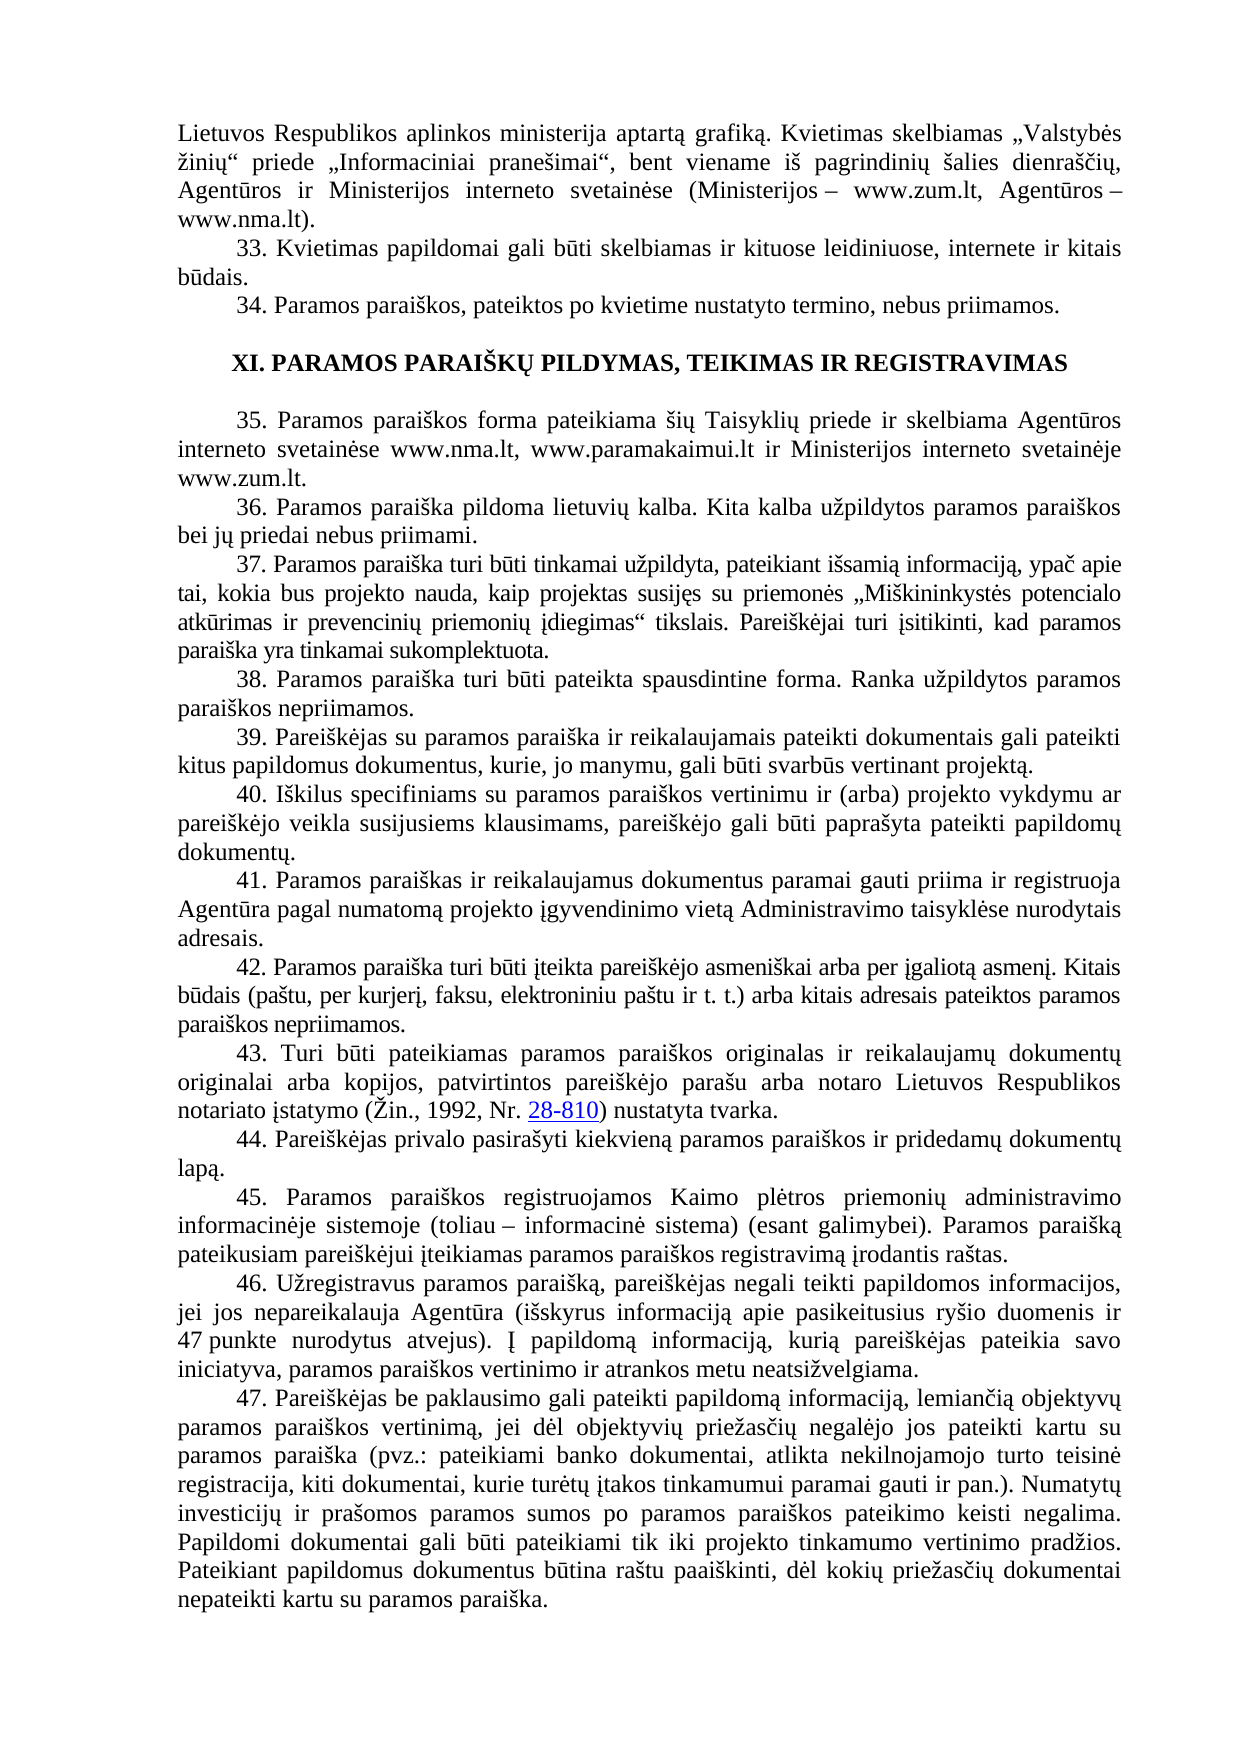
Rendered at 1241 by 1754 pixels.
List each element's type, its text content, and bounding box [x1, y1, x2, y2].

text 38. Paramos paraiška turi būti pateikta spausdintine forma. Ranka užpildytos paramos paraiškos nepriimamos. [177, 664, 1122, 722]
text Lietuvos Respublikos aplinkos ministerija aptartą grafiką. Kvietimas skelbiamas „Valstybės žinių“ priede „Informaciniai pranešimai“, bent viename iš pagrindinių šalies dienraščių, Agentūros ir Ministerijos interneto svetainėse (Ministerijos – www.zum.lt, Agentūros – www.nma.lt). [177, 118, 1122, 233]
text 46. Užregistravus paramos paraišką, pareiškėjas negali teikti papildomos informacijos, jei jos nepareikalauja Agentūra (išskyrus informaciją apie pasikeitusius ryšio duomenis ir 47 punkte nurodytus atvejus). Į papildomą informaciją, kurią pareiškėjas pateikia savo iniciatyva, paramos paraiškos vertinimo ir atrankos metu neatsižvelgiama. [177, 1268, 1122, 1383]
text 36. Paramos paraiška pildoma lietuvių kalba. Kita kalba užpildytos paramos paraiškos bei jų priedai nebus priimami. [177, 492, 1122, 549]
text 44. Pareiškėjas privalo pasirašyti kiekvieną paramos paraiškos ir pridedamų dokumentų lapą. [177, 1124, 1122, 1182]
text XI. PARAMOS PARAIŠKŲ PILDYMAS, TEIKIMAS IR REGISTRAVIMAS [177, 348, 1122, 377]
text 35. Paramos paraiškos forma pateikiama šių Taisyklių priede ir skelbiama Agentūros interneto svetainėse www.nma.lt, www.paramakaimui.lt ir Ministerijos interneto svetainėje www.zum.lt. [177, 406, 1122, 492]
text 37. Paramos paraiška turi būti tinkamai užpildyta, pateikiant išsamią informaciją, ypač apie tai, kokia bus projekto nauda, kaip projektas susijęs su priemonės „Miškininkystės potencialo atkūrimas ir prevencinių priemonių įdiegimas“ tikslais. Pareiškėjai turi įsitikinti, kad paramos paraiška yra tinkamai sukomplektuota. [177, 549, 1122, 664]
text 40. Iškilus specifiniams su paramos paraiškos vertinimu ir (arba) projekto vykdymu ar pareiškėjo veikla susijusiems klausimams, pareiškėjo gali būti paprašyta pateikti papildomų dokumentų. [177, 779, 1122, 866]
text 42. Paramos paraiška turi būti įteikta pareiškėjo asmeniškai arba per įgaliotą asmenį. Kitais būdais (paštu, per kurjerį, faksu, elektroniniu paštu ir t. t.) arba kitais adresais pateiktos paramos paraiškos nepriimamos. [177, 952, 1122, 1038]
text 41. Paramos paraiškas ir reikalaujamus dokumentus paramai gauti priima ir registruoja Agentūra pagal numatomą projekto įgyvendinimo vietą Administravimo taisyklėse nurodytais adresais. [177, 866, 1122, 952]
text 47. Pareiškėjas be paklausimo gali pateikti papildomą informaciją, lemiančią objektyvų paramos paraiškos vertinimą, jei dėl objektyvių priežasčių negalėjo jos pateikti kartu su paramos paraiška (pvz.: pateikiami banko dokumentai, atlikta nekilnojamojo turto teisinė registracija, kiti dokumentai, kurie turėtų įtakos tinkamumui paramai gauti ir pan.). Numatytų investicijų ir prašomos paramos sumos po paramos paraiškos pateikimo keisti negalima. Papildomi dokumentai gali būti pateikiami tik iki projekto tinkamumo vertinimo pradžios. Pateikiant papildomus dokumentus būtina raštu paaiškinti, dėl kokių priežasčių dokumentai nepateikti kartu su paramos paraiška. [177, 1383, 1122, 1613]
text 39. Pareiškėjas su paramos paraiška ir reikalaujamais pateikti dokumentais gali pateikti kitus papildomus dokumentus, kurie, jo manymu, gali būti svarbūs vertinant projektą. [177, 722, 1122, 779]
text 33. Kvietimas papildomai gali būti skelbiamas ir kituose leidiniuose, internete ir kitais būdais. [177, 233, 1122, 291]
text 43. Turi būti pateikiamas paramos paraiškos originalas ir reikalaujamų dokumentų originalai arba kopijos, patvirtintos pareiškėjo parašu arba notaro Lietuvos Respublikos notariato įstatymo (Žin., 1992, Nr. 28-810) nustatyta tvarka. [177, 1038, 1122, 1124]
text 34. Paramos paraiškos, pateiktos po kvietime nustatyto termino, nebus priimamos. [177, 291, 1122, 319]
text 45. Paramos paraiškos registruojamos Kaimo plėtros priemonių administravimo informacinėje sistemoje (toliau – informacinė sistema) (esant galimybei). Paramos paraišką pateikusiam pareiškėjui įteikiamas paramos paraiškos registravimą įrodantis raštas. [177, 1182, 1122, 1268]
